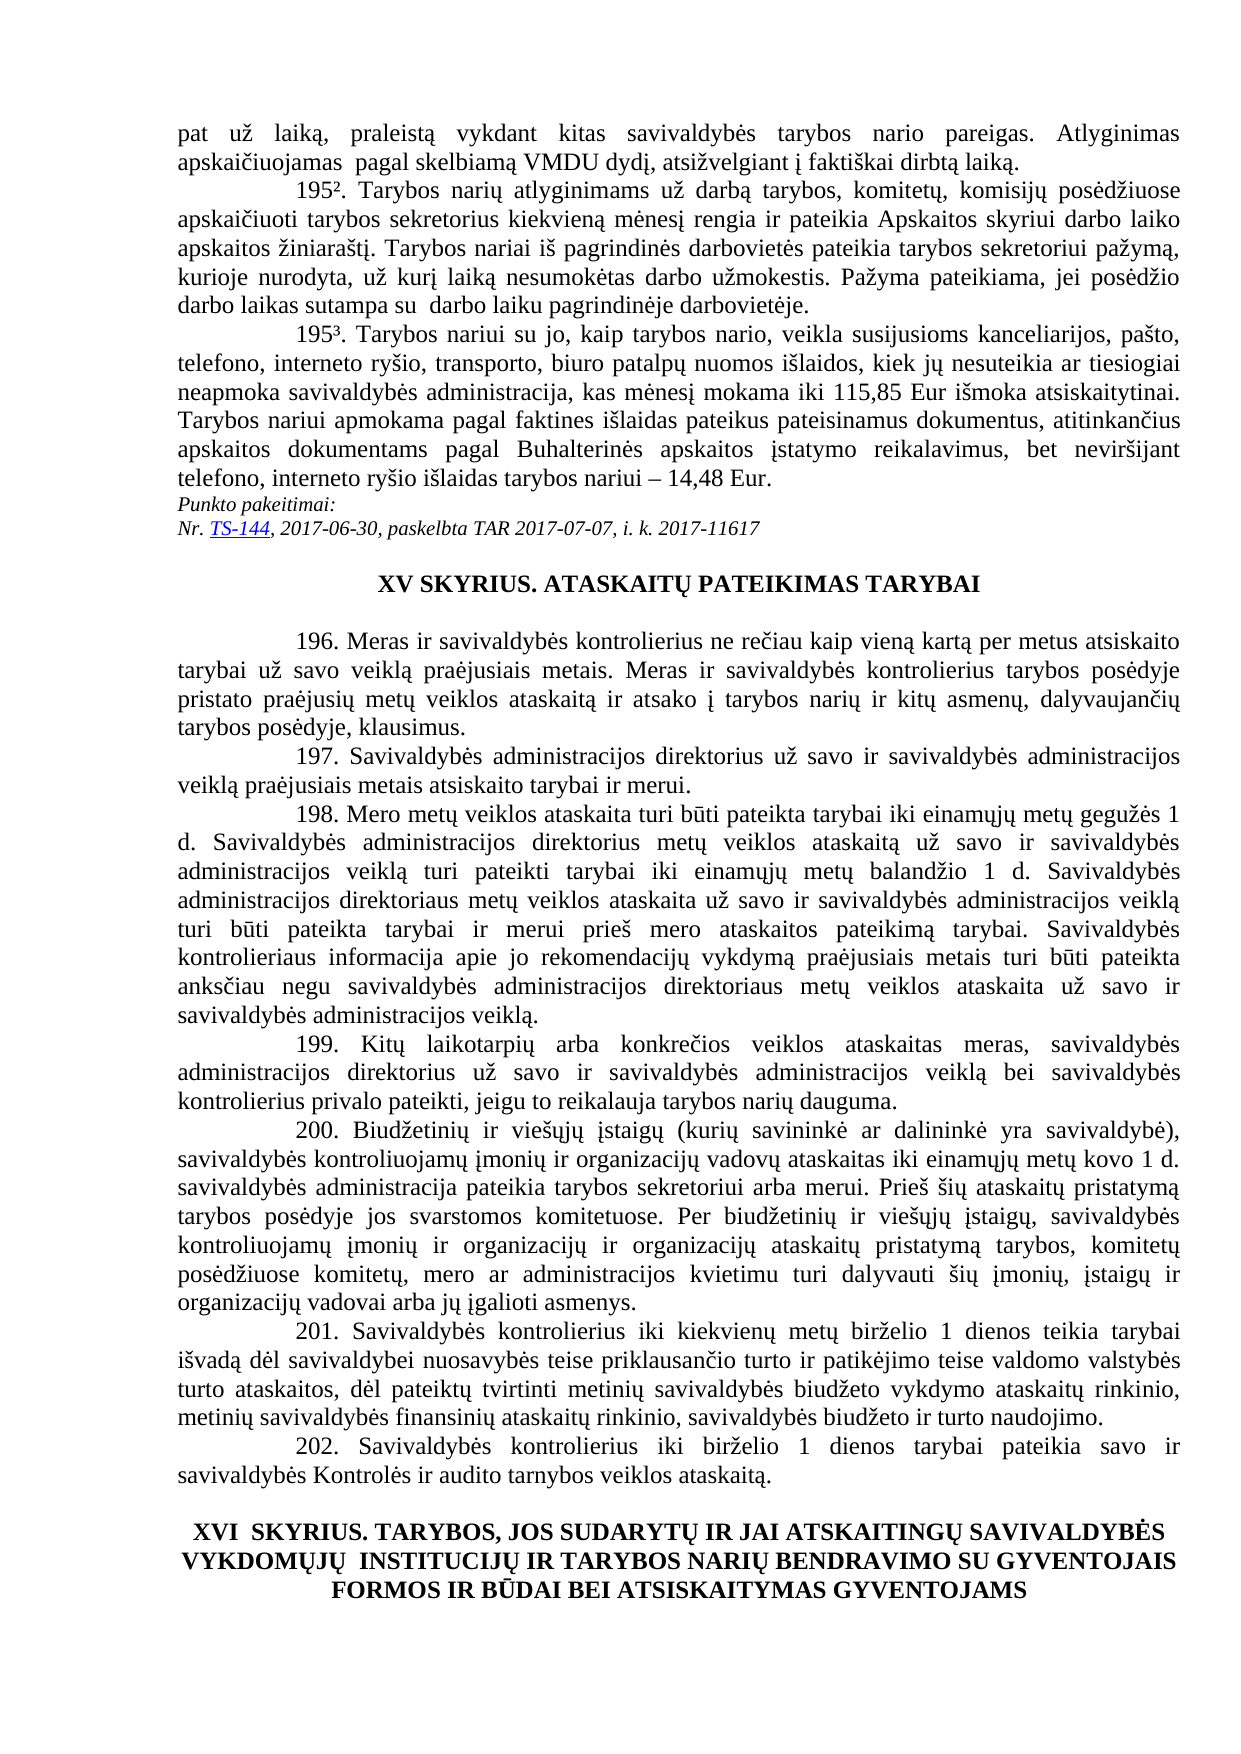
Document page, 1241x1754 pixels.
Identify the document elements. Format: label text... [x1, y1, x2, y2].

text 201. Savivaldybės kontrolierius iki kiekvienų metų birželio 1 dienos teikia tarybai išvadą dėl savivaldybei nuosavybės teise priklausančio turto ir patikėjimo teise valdomo valstybės turto ataskaitos, dėl pateiktų tvirtinti metinių savivaldybės biudžeto vykdymo ataskaitų rinkinio, metinių savivaldybės finansinių ataskaitų rinkinio, savivaldybės biudžeto ir turto naudojimo. [177, 1316, 1181, 1431]
text 195². Tarybos narių atlyginimams už darbą tarybos, komitetų, komisijų posėdžiuose apskaičiuoti tarybos sekretorius kiekvieną mėnesį rengia ir pateikia Apskaitos skyriui darbo laiko apskaitos žiniaraštį. Tarybos nariai iš pagrindinės darbovietės pateikia tarybos sekretoriui pažymą, kurioje nurodyta, už kurį laiką nesumokėtas darbo užmokestis. Pažyma pateikiama, jei posėdžio darbo laikas sutampa su darbo laiku pagrindinėje darbovietėje. [177, 176, 1181, 319]
text 198. Mero metų veiklos ataskaita turi būti pateikta tarybai iki einamųjų metų gegužės 1 d. Savivaldybės administracijos direktorius metų veiklos ataskaitą už savo ir savivaldybės administracijos veiklą turi pateikti tarybai iki einamųjų metų balandžio 1 d. Savivaldybės administracijos direktoriaus metų veiklos ataskaita už savo ir savivaldybės administracijos veiklą turi būti pateikta tarybai ir merui prieš mero ataskaitos pateikimą tarybai. Savivaldybės kontrolieriaus informacija apie jo rekomendacijų vykdymą praėjusiais metais turi būti pateikta anksčiau negu savivaldybės administracijos direktoriaus metų veiklos ataskaita už savo ir savivaldybės administracijos veiklą. [177, 799, 1181, 1029]
text 202. Savivaldybės kontrolierius iki birželio 1 dienos tarybai pateikia savo ir savivaldybės Kontrolės ir audito tarnybos veiklos ataskaitą. [177, 1431, 1181, 1489]
text 195³. Tarybos nariui su jo, kaip tarybos nario, veikla susijusioms kanceliarijos, pašto, telefono, interneto ryšio, transporto, biuro patalpų nuomos išlaidos, kiek jų nesuteikia ar tiesiogiai neapmoka savivaldybės administracija, kas mėnesį mokama iki 115,85 Eur išmoka atsiskaitytinai. Tarybos nariui apmokama pagal faktines išlaidas pateikus pateisinamus dokumentus, atitinkančius apskaitos dokumentams pagal Buhalterinės apskaitos įstatymo reikalavimus, bet neviršijant telefono, interneto ryšio išlaidas tarybos nariui – 14,48 Eur. [177, 319, 1181, 492]
text 197. Savivaldybės administracijos direktorius už savo ir savivaldybės administracijos veiklą praėjusiais metais atsiskaito tarybai ir merui. [177, 741, 1181, 799]
text XVI SKYRIUS. TARYBOS, JOS SUDARYTŲ IR JAI ATSKAITINGŲ SAVIVALDYBĖS VYKDOMŲJŲ INSTITUCIJŲ IR TARYBOS NARIŲ BENDRAVIMO SU GYVENTOJAIS FORMOS IR BŪDAI BEI ATSISKAITYMAS GYVENTOJAMS [177, 1517, 1181, 1604]
text Nr. TS-144, 2017-06-30, paskelbta TAR 2017-07-07, i. k. 2017-11617 [177, 516, 1181, 540]
text pat už laiką, praleistą vykdant kitas savivaldybės tarybos nario pareigas. Atlyginimas apskaičiuojamas pagal skelbiamą VMDU dydį, atsižvelgiant į faktiškai dirbtą laiką. [177, 118, 1181, 176]
text Punkto pakeitimai: [177, 492, 1181, 516]
text XV SKYRIUS. ATASKAITŲ PATEIKIMAS TARYBAI [177, 569, 1181, 597]
text 196. Meras ir savivaldybės kontrolierius ne rečiau kaip vieną kartą per metus atsiskaito tarybai už savo veiklą praėjusiais metais. Meras ir savivaldybės kontrolierius tarybos posėdyje pristato praėjusių metų veiklos ataskaitą ir atsako į tarybos narių ir kitų asmenų, dalyvaujančių tarybos posėdyje, klausimus. [177, 626, 1181, 741]
text 199. Kitų laikotarpių arba konkrečios veiklos ataskaitas meras, savivaldybės administracijos direktorius už savo ir savivaldybės administracijos veiklą bei savivaldybės kontrolierius privalo pateikti, jeigu to reikalauja tarybos narių dauguma. [177, 1029, 1181, 1115]
text 200. Biudžetinių ir viešųjų įstaigų (kurių savininkė ar dalininkė yra savivaldybė), savivaldybės kontroliuojamų įmonių ir organizacijų vadovų ataskaitas iki einamųjų metų kovo 1 d. savivaldybės administracija pateikia tarybos sekretoriui arba merui. Prieš šių ataskaitų pristatymą tarybos posėdyje jos svarstomos komitetuose. Per biudžetinių ir viešųjų įstaigų, savivaldybės kontroliuojamų įmonių ir organizacijų ir organizacijų ataskaitų pristatymą tarybos, komitetų posėdžiuose komitetų, mero ar administracijos kvietimu turi dalyvauti šių įmonių, įstaigų ir organizacijų vadovai arba jų įgalioti asmenys. [177, 1115, 1181, 1316]
